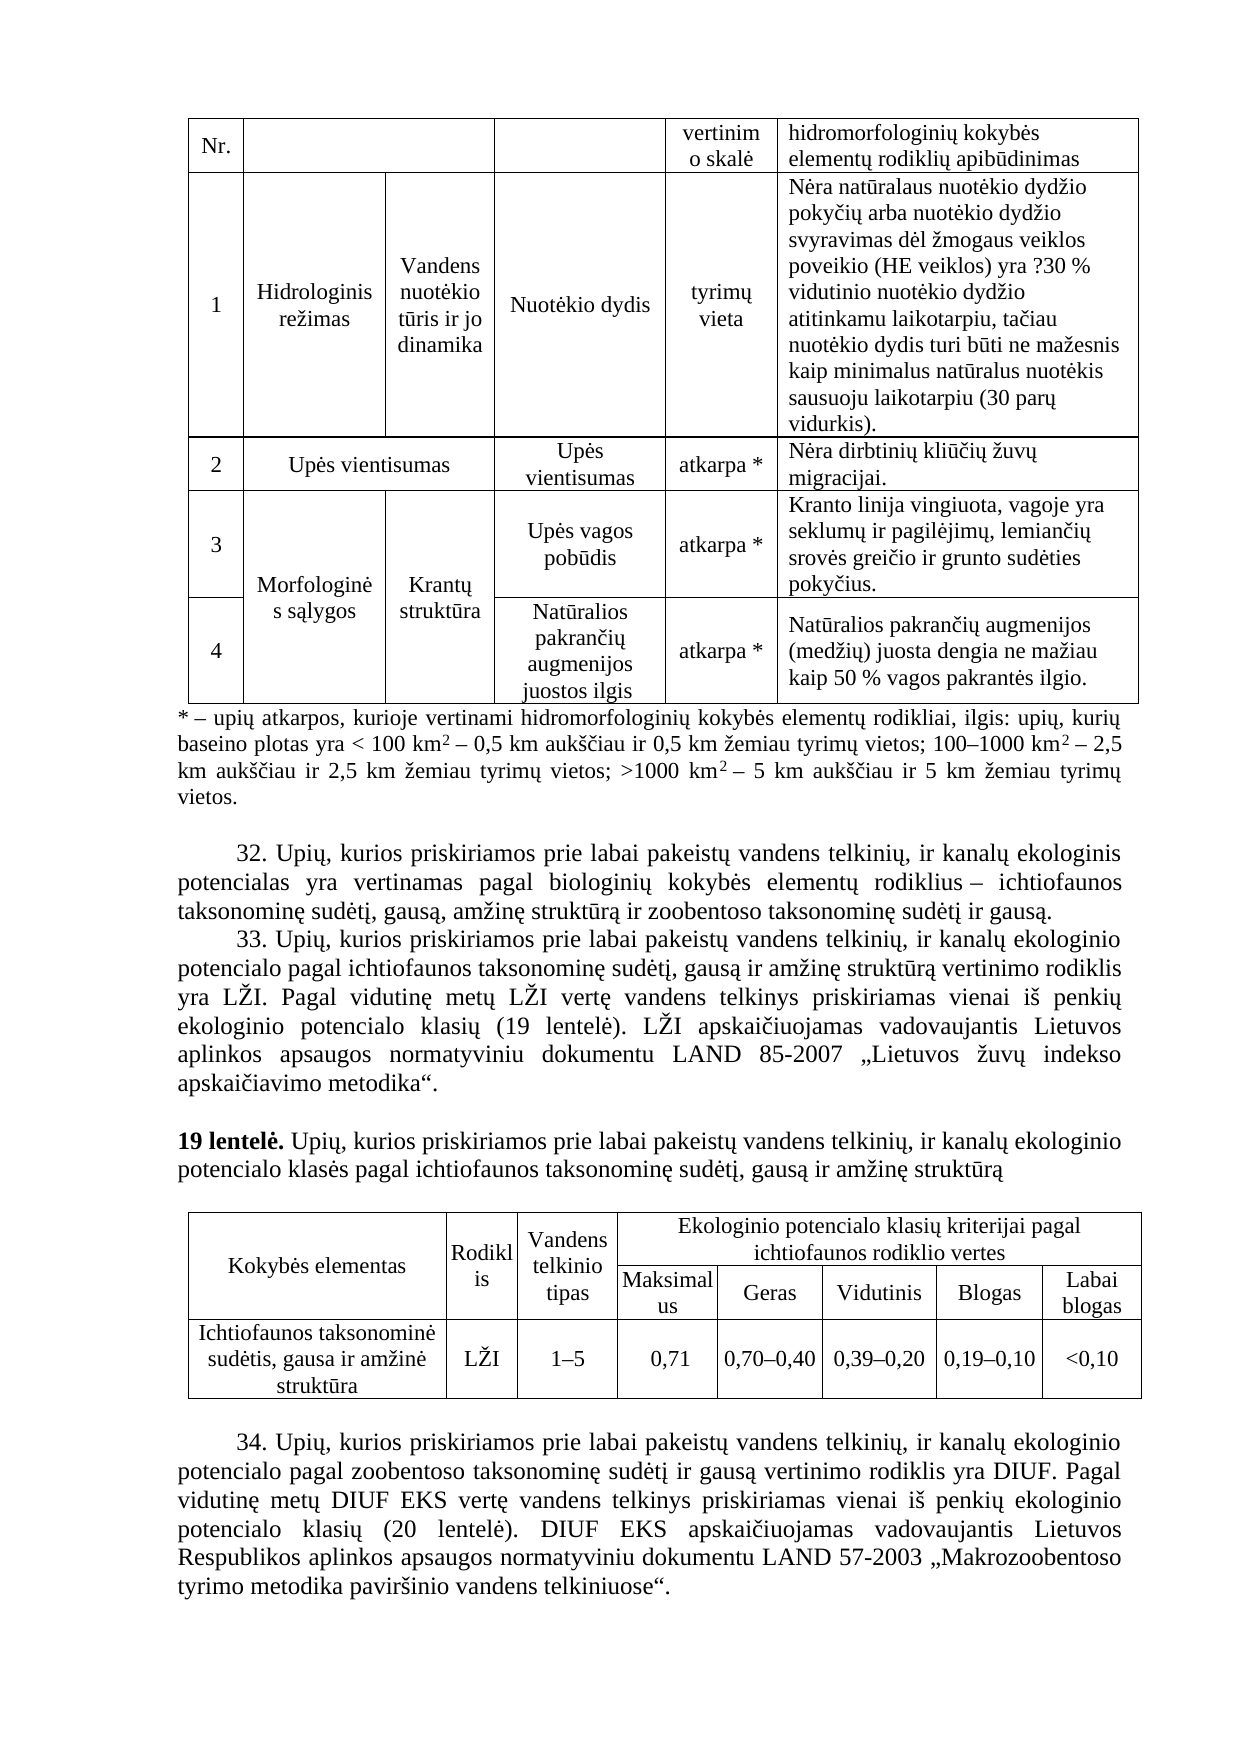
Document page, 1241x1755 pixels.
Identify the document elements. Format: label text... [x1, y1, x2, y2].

table_cell Natūralios pakrančių augmenijos (medžių) juosta dengia ne mažiau kaip 50 % vagos pakrantės ilgio. [778, 598, 1138, 703]
table_cell <0,10 [1043, 1320, 1141, 1398]
text 33. Upių, kurios priskiriamos prie labai pakeistų vandens telkinių, ir kanalų ekologinio potencialo pagal ichtiofaunos taksonominę sudėtį, gausą ir amžinę struktūrą vertinimo rodiklis yra LŽI. Pagal vidutinę metų LŽI vertę vandens telkinys priskiriamas vienai iš penkių ekologinio potencialo klasių (19 lentelė). LŽI apskaičiuojamas vadovaujantis Lietuvos aplinkos apsaugos normatyviniu dokumentu LAND 85-2007 „Lietuvos žuvų indekso apskaičiavimo metodika“. [177, 924, 1122, 1097]
table_cell tyrimų vieta [666, 173, 777, 436]
table_cell 3 [189, 491, 243, 597]
table_header [495, 119, 665, 172]
table_header hidromorfologinių kokybės elementų rodiklių apibūdinimas [778, 119, 1138, 172]
table_header Rodiklis [447, 1213, 517, 1318]
table_cell 0,19–0,10 [937, 1320, 1042, 1398]
table_cell Natūralios pakrančių augmenijos juostos ilgis [495, 598, 665, 703]
table_cell 0,39–0,20 [823, 1320, 936, 1398]
table_cell Vidutinis [823, 1266, 936, 1318]
table_cell Nuotėkio dydis [495, 173, 665, 436]
table_cell Krantų struktūra [386, 491, 494, 703]
table_cell Nėra dirbtinių kliūčių žuvų migracijai. [778, 438, 1138, 490]
table_cell Morfologinės sąlygos [244, 491, 385, 703]
table_header vertinimo skalė [666, 119, 777, 172]
text 19 lentelė. Upių, kurios priskiriamos prie labai pakeistų vandens telkinių, ir kanalų ekologinio potencialo klasės pagal ichtiofaunos taksonominę sudėtį, gausą ir amžinę struktūrą [177, 1126, 1122, 1183]
table_header Vandens telkinio tipas [518, 1213, 617, 1318]
table_cell 1 [189, 173, 243, 436]
text 32. Upių, kurios priskiriamos prie labai pakeistų vandens telkinių, ir kanalų ekologinis potencialas yra vertinamas pagal biologinių kokybės elementų rodiklius – ichtiofaunos taksonominę sudėtį, gausą, amžinę struktūrą ir zoobentoso taksonominę sudėtį ir gausą. [177, 838, 1122, 924]
table_cell Geras [718, 1266, 822, 1318]
table_header Nr. [189, 119, 243, 172]
table_cell Nėra natūralaus nuotėkio dydžio pokyčių arba nuotėkio dydžio svyravimas dėl žmogaus veiklos poveikio (HE veiklos) yra <=?30 % vidutinio nuotėkio dydžio atitinkamu laikotarpiu, tačiau nuotėkio dydis turi būti ne mažesnis kaip minimalus natūralus nuotėkis sausuoju laikotarpiu (30 parų vidurkis). [778, 173, 1138, 436]
table_cell 2 [189, 438, 243, 490]
table_cell atkarpa * [666, 491, 777, 597]
table_header [244, 119, 494, 172]
table_cell atkarpa * [666, 438, 777, 490]
table_cell Upės vientisumas [495, 438, 665, 490]
table_cell atkarpa * [666, 598, 777, 703]
table_cell Hidrologinis režimas [244, 173, 385, 436]
table_cell LŽI [447, 1320, 517, 1398]
table_cell Kranto linija vingiuota, vagoje yra seklumų ir pagilėjimų, lemiančių srovės greičio ir grunto sudėties pokyčius. [778, 491, 1138, 597]
text 34. Upių, kurios priskiriamos prie labai pakeistų vandens telkinių, ir kanalų ekologinio potencialo pagal zoobentoso taksonominę sudėtį ir gausą vertinimo rodiklis yra DIUF. Pagal vidutinę metų DIUF EKS vertę vandens telkinys priskiriamas vienai iš penkių ekologinio potencialo klasių (20 lentelė). DIUF EKS apskaičiuojamas vadovaujantis Lietuvos Respublikos aplinkos apsaugos normatyviniu dokumentu LAND 57-2003 „Makrozoobentoso tyrimo metodika paviršinio vandens telkiniuose“. [177, 1427, 1122, 1600]
table_cell 1–5 [518, 1320, 617, 1398]
table_header Ekologinio potencialo klasių kriterijai pagal ichtiofaunos rodiklio vertes [618, 1213, 1141, 1265]
table_cell Upės vagos pobūdis [495, 491, 665, 597]
table_cell Maksimalus [618, 1266, 717, 1318]
table_cell Upės vientisumas [244, 438, 494, 490]
table_cell ≥ 0,71 [618, 1320, 717, 1398]
table_cell Labai blogas [1043, 1266, 1141, 1318]
table_cell Ichtiofaunos taksonominė sudėtis, gausa ir amžinė struktūra [189, 1320, 446, 1398]
table_cell 4 [189, 598, 243, 703]
table_header Kokybės elementas [189, 1213, 446, 1318]
table_cell Blogas [937, 1266, 1042, 1318]
table_cell Vandens nuotėkio tūris ir jo dinamika [386, 173, 494, 436]
text * – upių atkarpos, kurioje vertinami hidromorfologinių kokybės elementų rodikliai, ilgis: upių, kurių baseino plotas yra < 100 km2 – 0,5 km aukščiau ir 0,5 km žemiau tyrimų vietos; 100–1000 km2 – 2,5 km aukščiau ir 2,5 km žemiau tyrimų vietos; >1000 km2 – 5 km aukščiau ir 5 km žemiau tyrimų vietos. [177, 704, 1122, 809]
table_cell 0,70–0,40 [718, 1320, 822, 1398]
